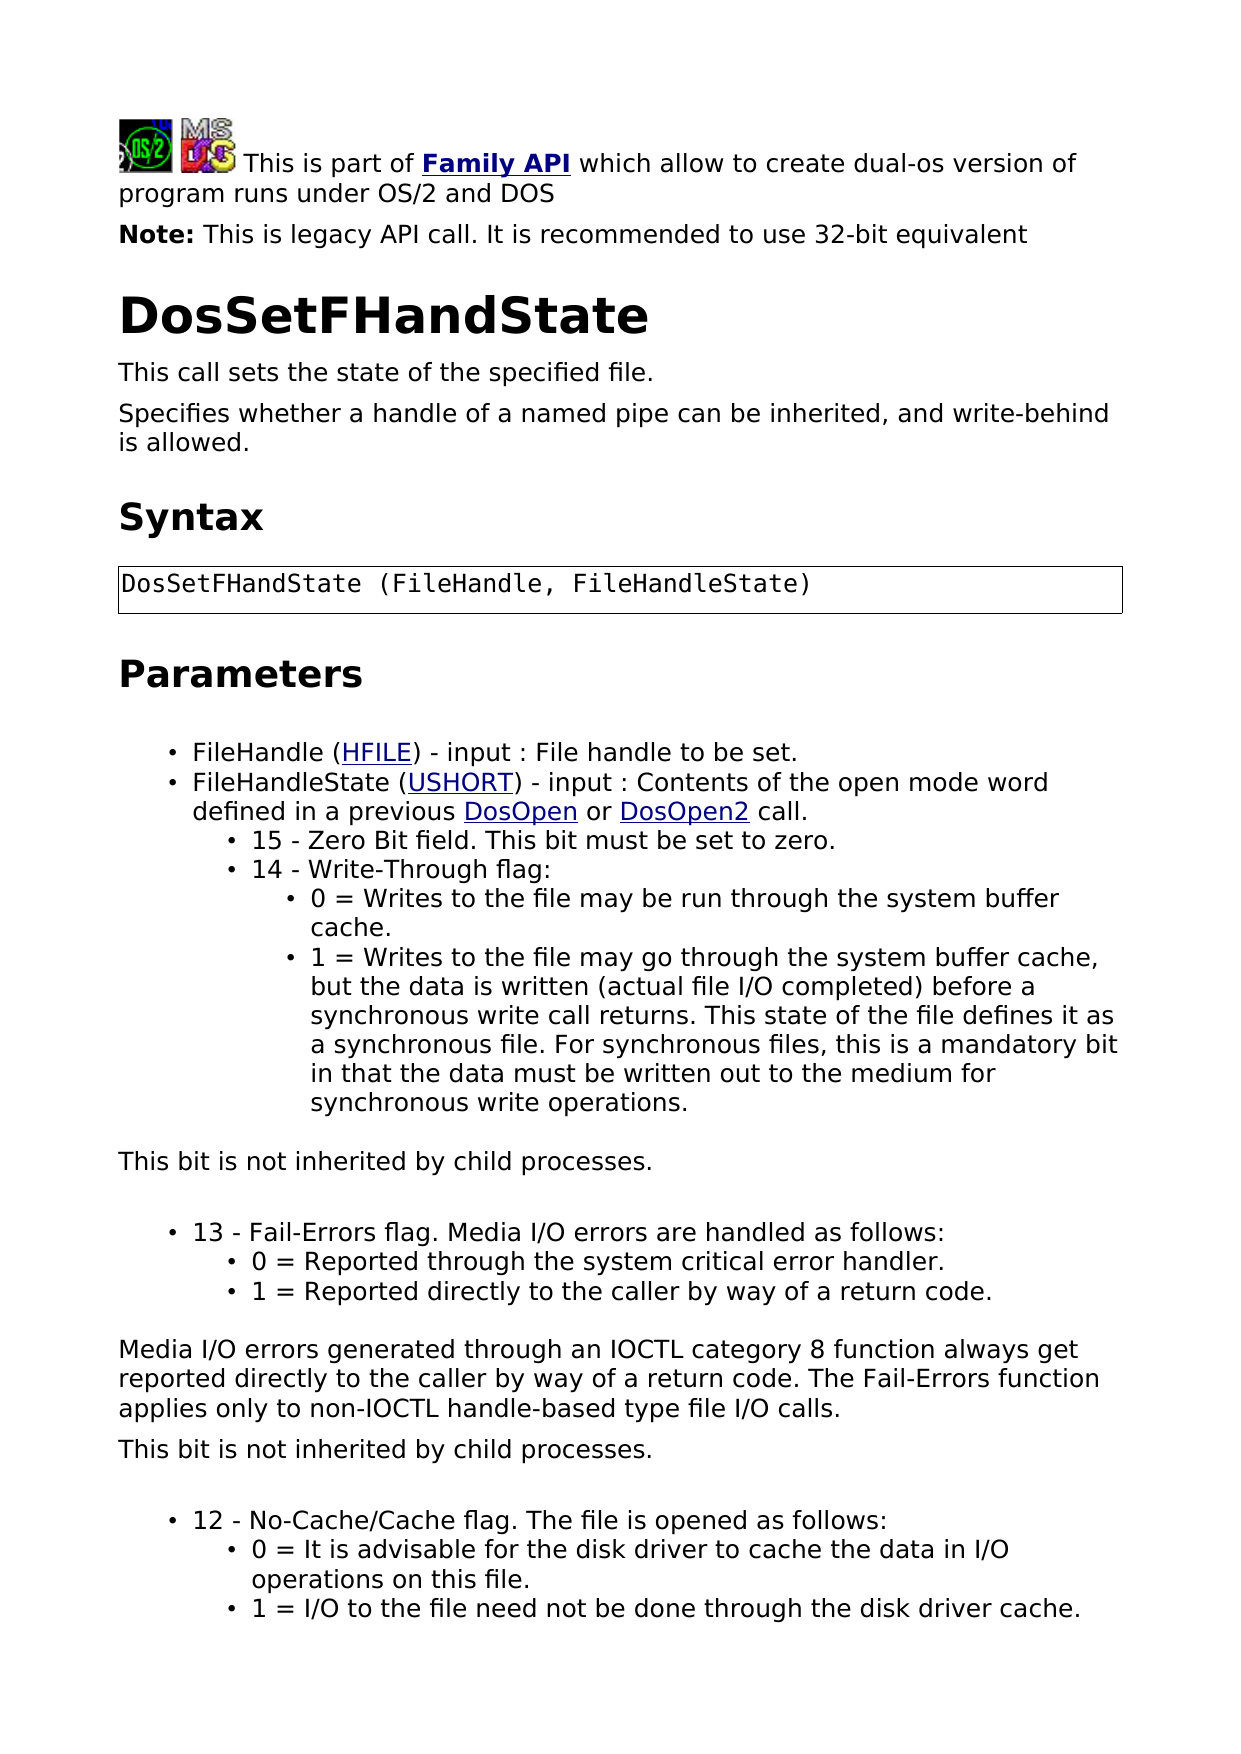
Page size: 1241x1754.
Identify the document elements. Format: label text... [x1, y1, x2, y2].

text This is part of Family API which allow to create dual-os version of program runs under OS/2 and DOS [118, 118, 1122, 208]
list 14 - Write-Through flag: [236, 855, 1122, 884]
list 0 = Writes to the file may be run through the system buffer cache. [295, 884, 1122, 943]
subtitle Parameters [118, 653, 1122, 697]
text This bit is not inherited by child processes. [118, 1147, 1122, 1176]
list 1 = Writes to the file may go through the system buffer cache, but the data is written (actual file I/O completed) before a synchronous write call returns. This state of the file defines it as a synchronous file. For synchronous files, this is a mandatory bit in that the data must be written out to the medium for synchronous write operations. [295, 943, 1122, 1118]
list 0 = It is advisable for the disk driver to cache the data in I/O operations on this file. [236, 1536, 1122, 1594]
text This bit is not inherited by child processes. [118, 1435, 1122, 1464]
list FileHandle (HFILE) - input : File handle to be set. [177, 739, 1122, 768]
subtitle Syntax [118, 495, 1122, 539]
list 0 = Reported through the system critical error handler. [236, 1248, 1122, 1277]
list 1 = Reported directly to the caller by way of a return code. [236, 1277, 1122, 1306]
list 13 - Fail-Errors flag. Media I/O errors are handled as follows: [177, 1218, 1122, 1248]
list 1 = I/O to the file need not be done through the disk driver cache. [236, 1594, 1122, 1623]
text Specifies whether a handle of a named pipe can be inherited, and write-behind is allowed. [118, 399, 1122, 458]
list 15 - Zero Bit field. This bit must be set to zero. [236, 826, 1122, 855]
list FileHandleState (USHORT) - input : Contents of the open mode word defined in a previous DosOpen or DosOpen2 call. [177, 768, 1122, 826]
text This call sets the state of the specified file. [118, 358, 1122, 387]
picture [118, 118, 173, 173]
subtitle DosSetFHandState [118, 287, 1122, 345]
table_header DosSetFHandState (FileHandle, FileHandleState) [119, 567, 1122, 613]
text Media I/O errors generated through an IOCTL category 8 function always get reported directly to the caller by way of a return code. The Fail-Errors function applies only to non-IOCTL handle-based type file I/O calls. [118, 1335, 1122, 1423]
picture [180, 118, 236, 173]
text Note: This is legacy API call. It is recommended to use 32-bit equivalent [118, 220, 1122, 249]
list 12 - No-Cache/Cache flag. The file is opened as follows: [177, 1507, 1122, 1536]
